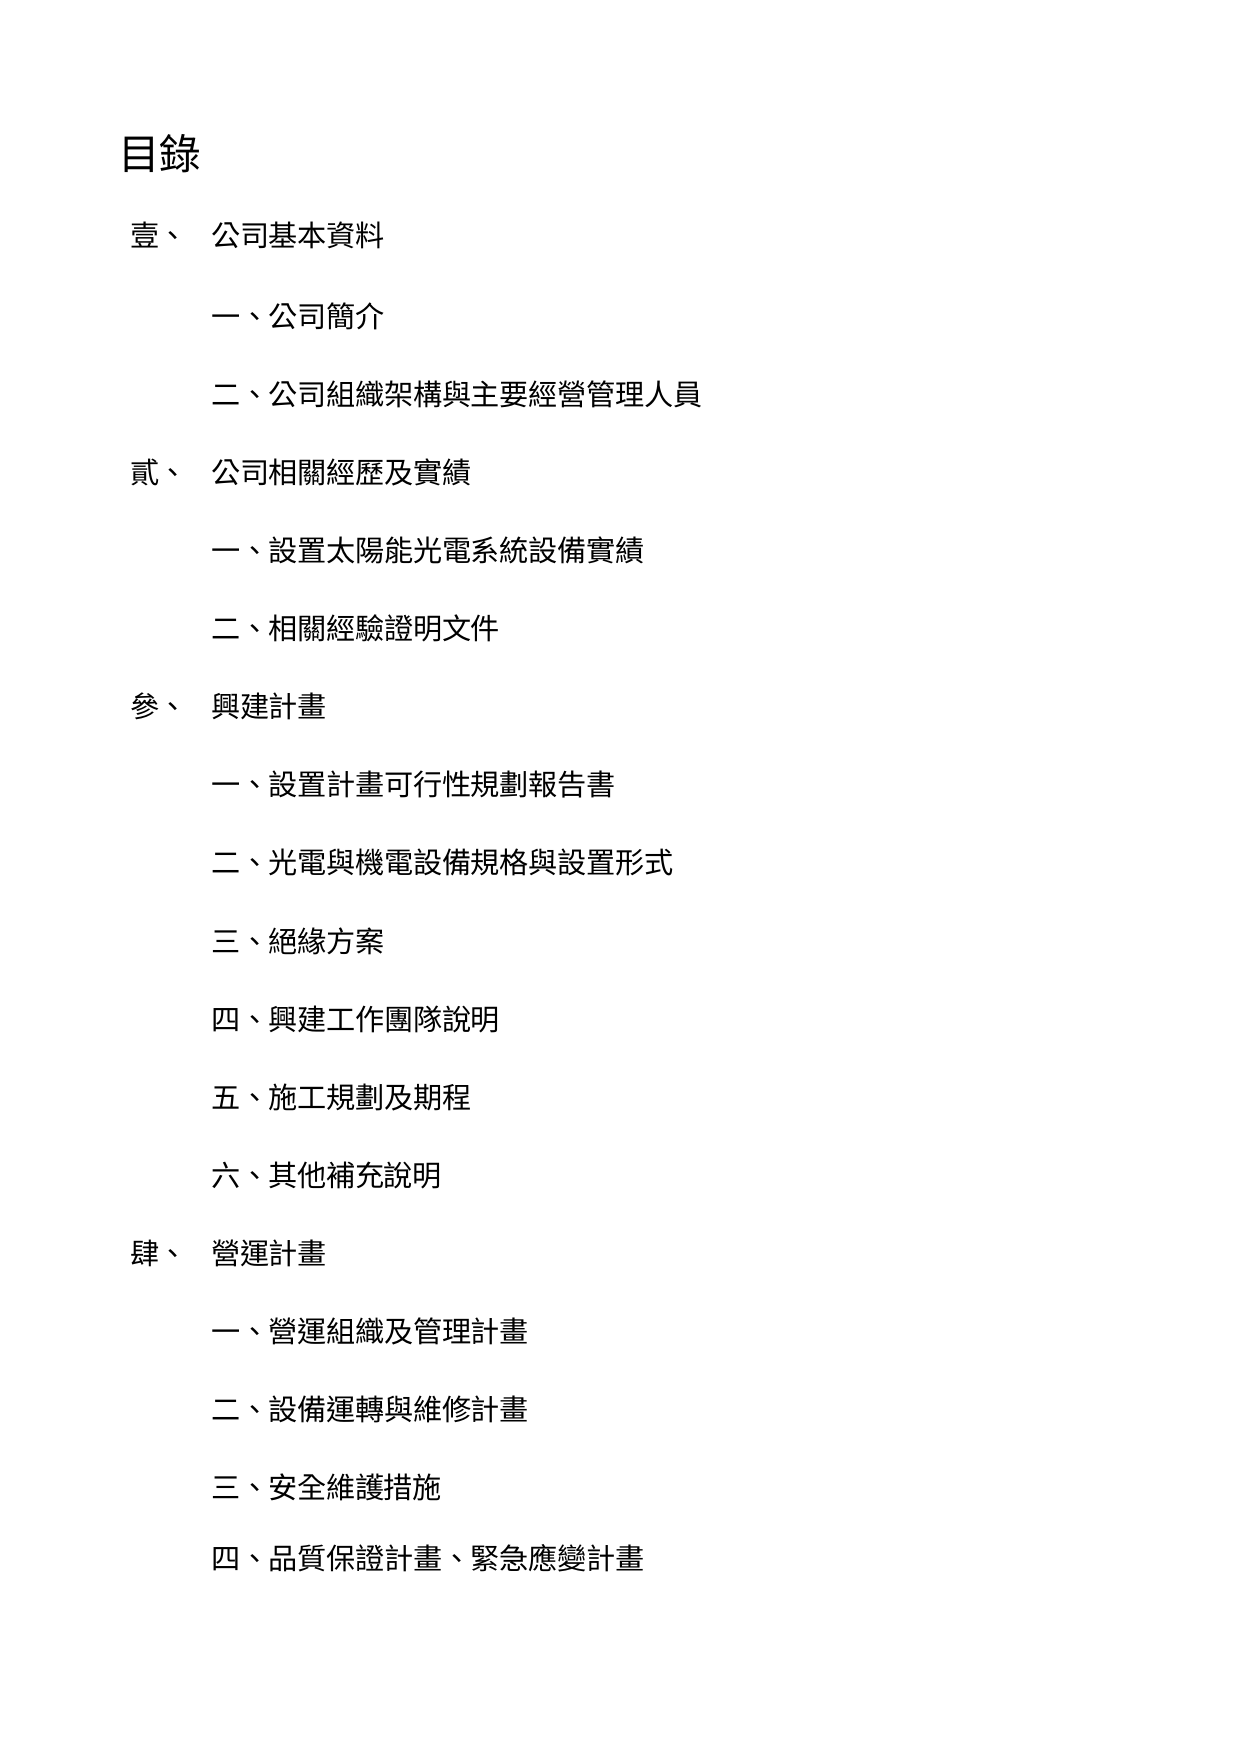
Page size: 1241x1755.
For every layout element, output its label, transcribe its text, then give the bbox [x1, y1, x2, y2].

table_cell 四、興建工作團隊說明 [200, 978, 712, 1056]
table_cell 興建計畫 [200, 665, 712, 743]
table_header 公司基本資料 [200, 221, 712, 274]
table_cell 四、品質保證計畫、緊急應變計畫 [200, 1524, 712, 1578]
table_cell 三、安全維護措施 [200, 1446, 712, 1524]
table_cell [125, 1446, 200, 1524]
table_cell 二、公司組織架構與主要經營管理人員 [200, 353, 712, 431]
table_cell [125, 978, 200, 1056]
table_cell [125, 353, 200, 431]
table_cell 一、設置太陽能光電系統設備實績 [200, 509, 712, 587]
table_cell 三、絕緣方案 [200, 900, 712, 978]
table_cell 二、設備運轉與維修計畫 [200, 1368, 712, 1446]
table_cell 營運計畫 [200, 1212, 712, 1290]
text 目錄 [118, 127, 1163, 180]
table_cell 一、設置計畫可行性規劃報告書 [200, 743, 712, 821]
table_cell 肆、 [125, 1212, 200, 1290]
table_cell [125, 275, 200, 353]
table_cell 參、 [125, 665, 200, 743]
table_cell 五、施工規劃及期程 [200, 1056, 712, 1134]
table_header 壹、 [125, 221, 200, 274]
table_cell 貳、 [125, 431, 200, 509]
table_cell [125, 900, 200, 978]
table_cell 二、相關經驗證明文件 [200, 587, 712, 665]
table_cell 六、其他補充說明 [200, 1134, 712, 1212]
table_cell [125, 821, 200, 899]
table_cell [125, 509, 200, 587]
table_cell [125, 743, 200, 821]
table_cell 二、光電與機電設備規格與設置形式 [200, 821, 712, 899]
table_cell [125, 1368, 200, 1446]
table_cell [125, 587, 200, 665]
table_cell 一、營運組織及管理計畫 [200, 1290, 712, 1368]
table_cell [125, 1134, 200, 1212]
table_cell [125, 1524, 200, 1578]
table_cell 公司相關經歷及實績 [200, 431, 712, 509]
table_cell [125, 1056, 200, 1134]
table_cell 一、公司簡介 [200, 275, 712, 353]
table_cell [125, 1290, 200, 1368]
